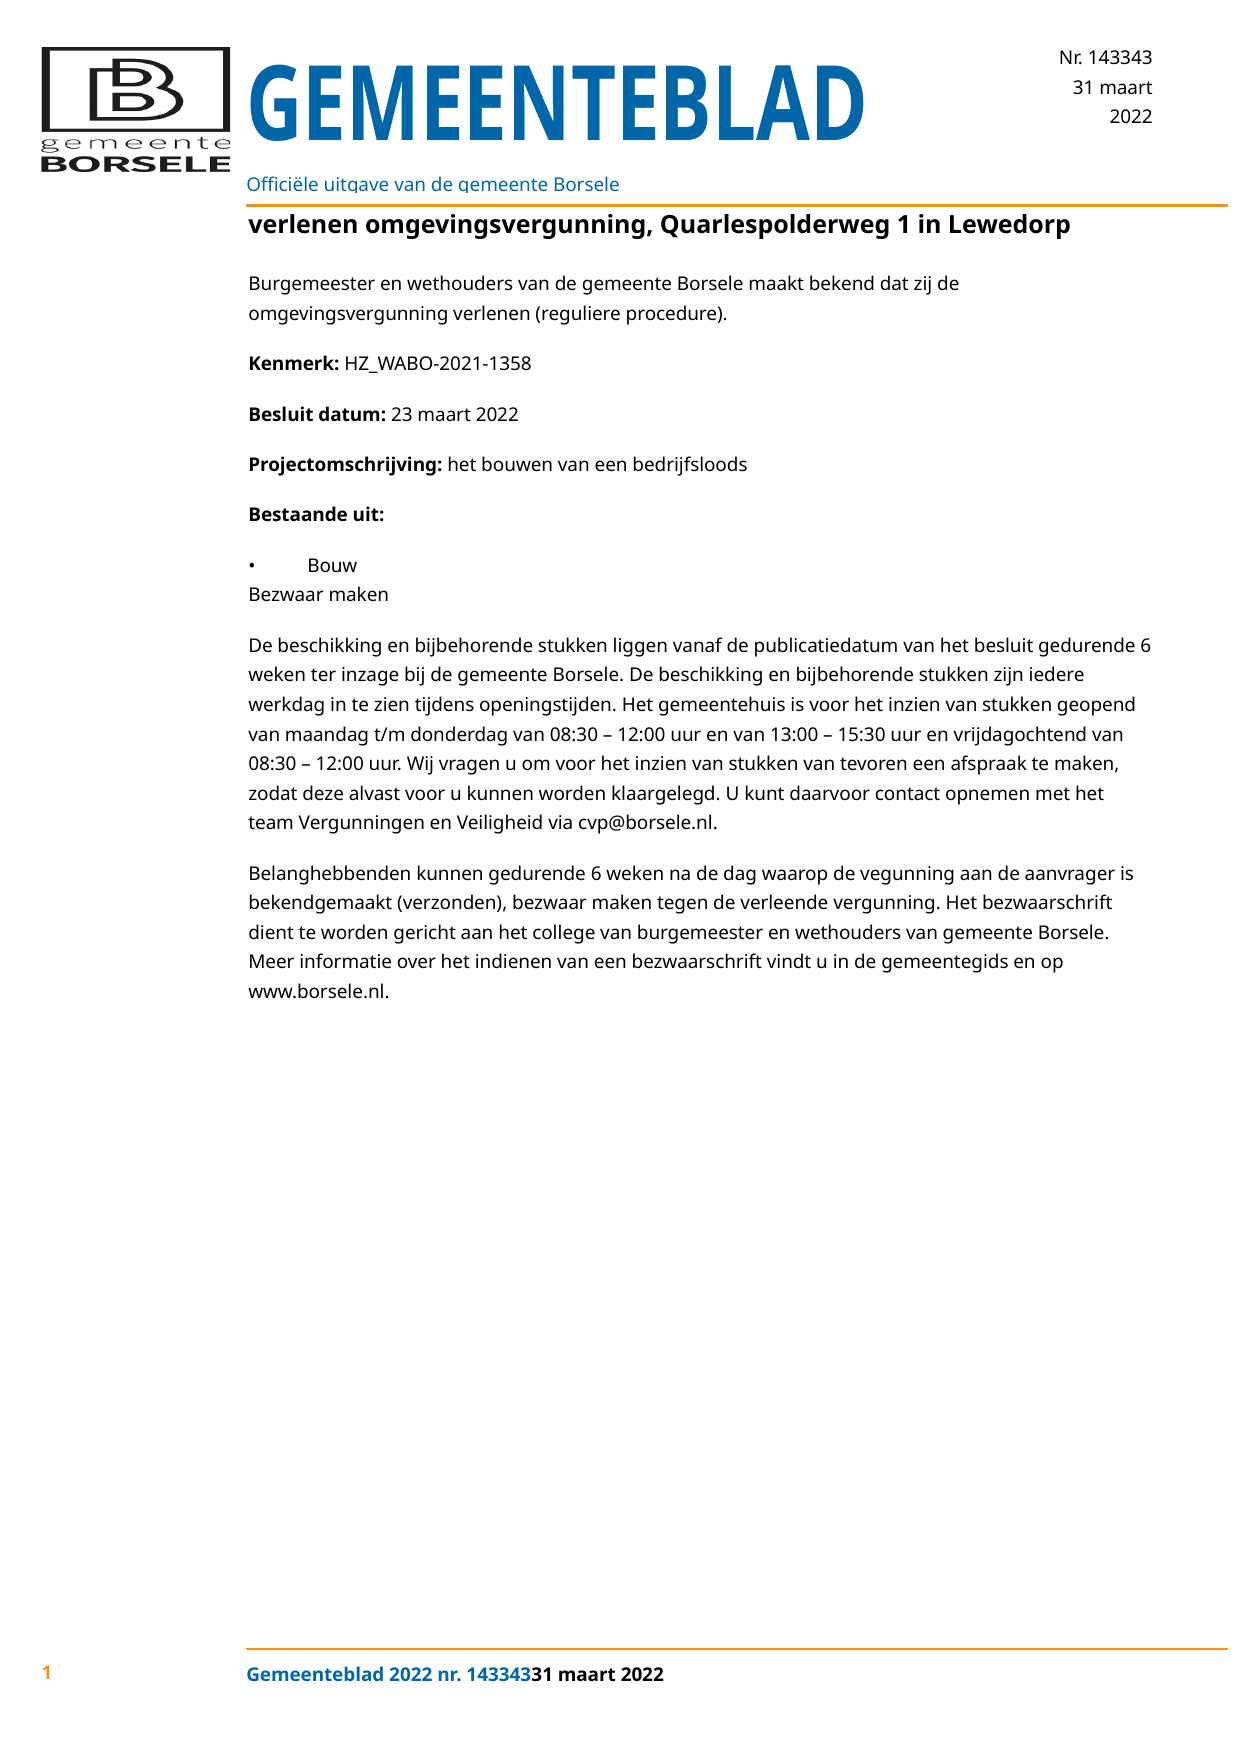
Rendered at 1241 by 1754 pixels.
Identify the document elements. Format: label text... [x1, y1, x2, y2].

text De beschikking en bijbehorende stukken liggen vanaf de publicatiedatum van het besluit gedurende 6 weken ter inzage bij de gemeente Borsele. De beschikking en bijbehorende stukken zijn iedere werkdag in te zien tijdens openingstijden. Het gemeentehuis is voor het inzien van stukken geopend van maandag t/m donderdag van 08:30 – 12:00 uur en van 13:00 – 15:30 uur en vrijdagochtend van 08:30 – 12:00 uur. Wij vragen u om voor het inzien van stukken van tevoren een afspraak te maken, zodat deze alvast voor u kunnen worden klaargelegd. U kunt daarvoor contact opnemen met het team Vergunningen en Veiligheid via cvp@borsele.nl. [248, 632, 1152, 835]
text Kenmerk: HZ_WABO-2021-1358 [248, 350, 1152, 376]
list Bouw [248, 552, 1152, 578]
text Bezwaar maken [248, 582, 1152, 607]
text Besluit datum: 23 maart 2022 [248, 401, 1152, 426]
text Bestaande uit: [248, 502, 1152, 527]
text verlenen omgevingsvergunning, Quarlespolderweg 1 in Lewedorp [248, 207, 1152, 241]
text Projectomschrijving: het bouwen van een bedrijfsloods [248, 451, 1152, 477]
text Burgemeester en wethouders van de gemeente Borsele maakt bekend dat zij de omgevingsvergunning verlenen (reguliere procedure). [248, 270, 1152, 326]
text Belanghebbenden kunnen gedurende 6 weken na de dag waarop de vegunning aan de aanvrager is bekendgemaakt (verzonden), bezwaar maken tegen de verleende vergunning. Het bezwaarschrift dient te worden gericht aan het college van burgemeester en wethouders van gemeente Borsele. Meer informatie over het indienen van een bezwaarschrift vindt u in de gemeentegids en op www.borsele.nl. [248, 860, 1152, 1004]
picture [41, 47, 231, 172]
